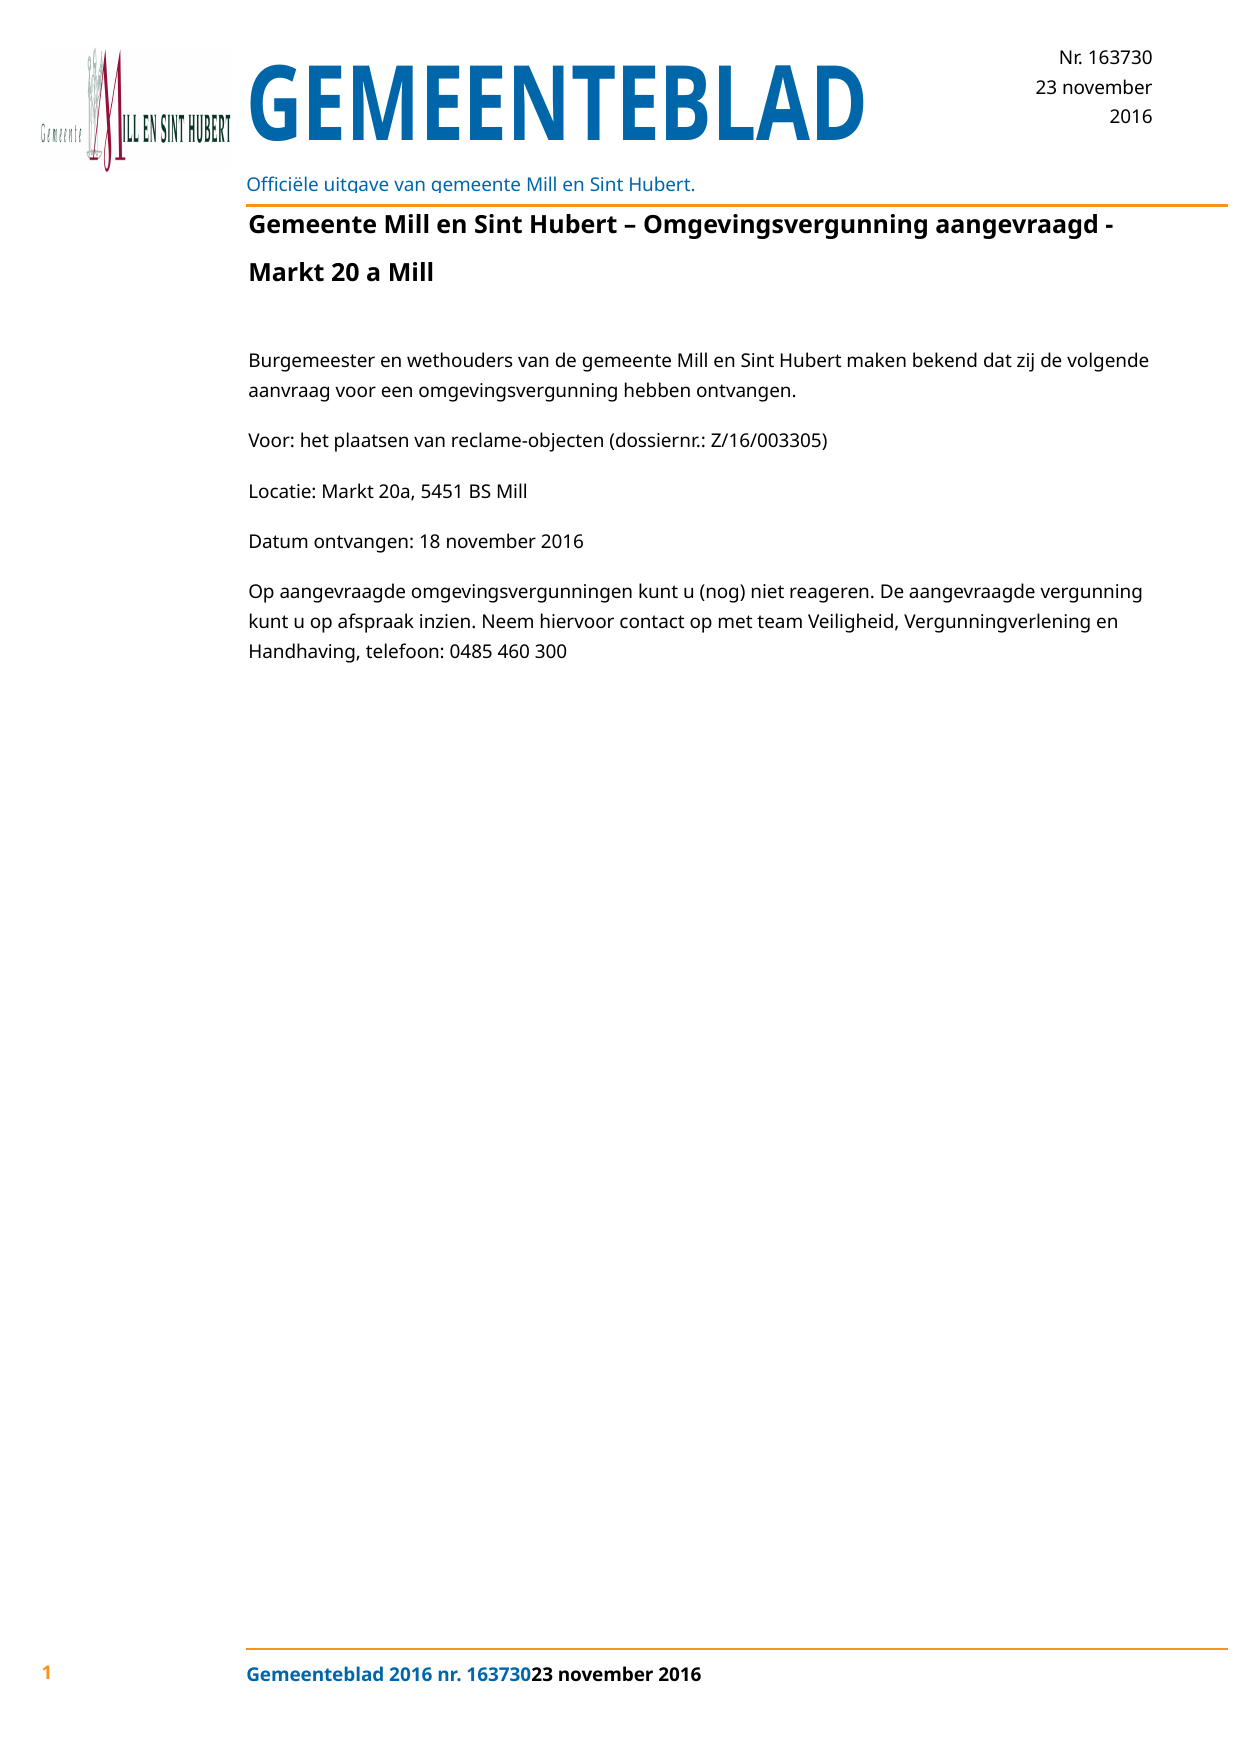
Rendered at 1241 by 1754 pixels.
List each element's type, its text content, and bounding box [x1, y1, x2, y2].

text Op aangevraagde omgevingsvergunningen kunt u (nog) niet reageren. De aangevraagde vergunning kunt u op afspraak inzien. Neem hiervoor contact op met team Veiligheid, Vergunningverlening en Handhaving, telefoon: 0485 460 300 [248, 579, 1152, 664]
picture [41, 47, 231, 172]
text Gemeente Mill en Sint Hubert – Omgevingsvergunning aangevraagd - Markt 20 a Mill [248, 207, 1152, 288]
text Voor: het plaatsen van reclame-objecten (dossiernr.: Z/16/003305) [248, 427, 1152, 453]
text Burgemeester en wethouders van de gemeente Mill en Sint Hubert maken bekend dat zij de volgende aanvraag voor een omgevingsvergunning hebben ontvangen. [248, 347, 1152, 403]
text Datum ontvangen: 18 november 2016 [248, 528, 1152, 554]
text Locatie: Markt 20a, 5451 BS Mill [248, 478, 1152, 504]
